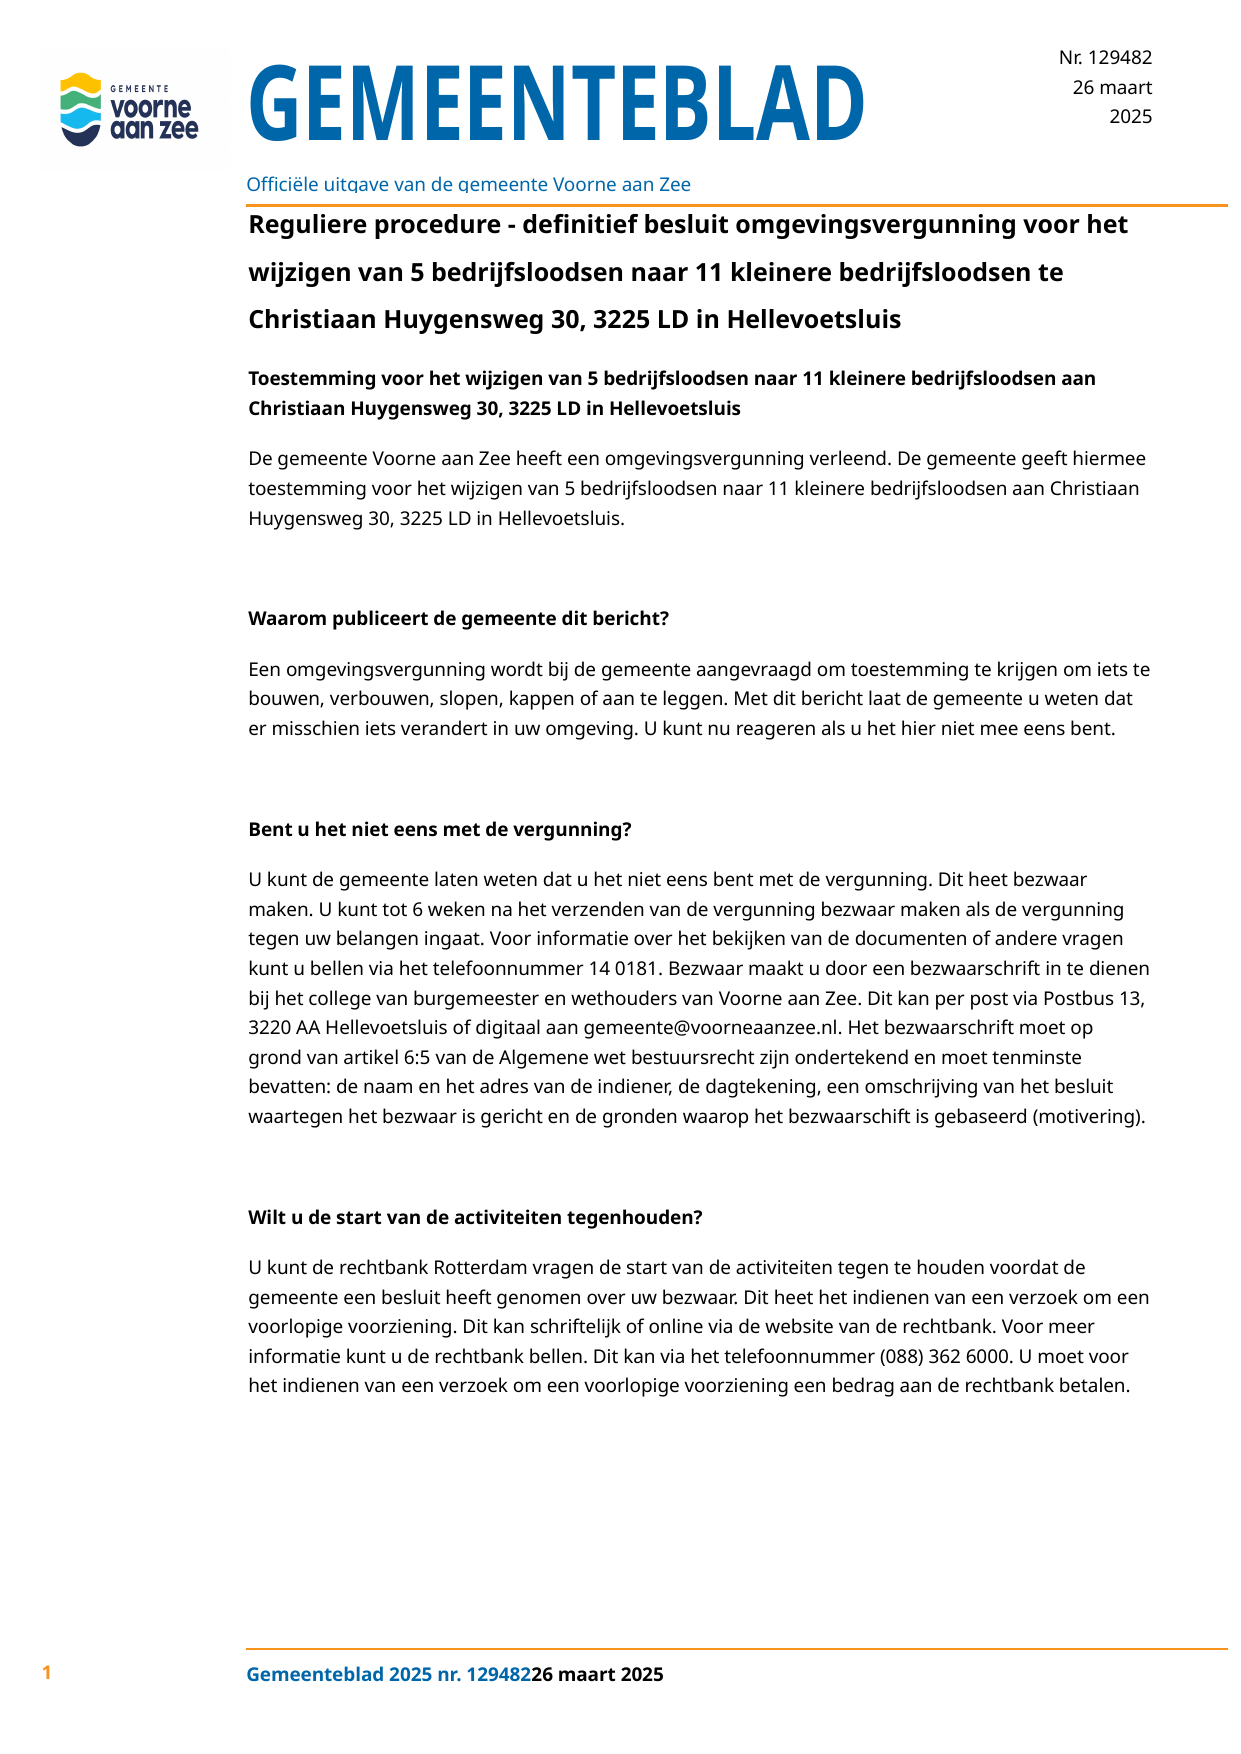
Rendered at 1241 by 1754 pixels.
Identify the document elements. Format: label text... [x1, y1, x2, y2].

text Waarom publiceert de gemeente dit bericht? [248, 606, 1152, 631]
text Een omgevingsvergunning wordt bij de gemeente aangevraagd om toestemming te krijgen om iets te bouwen, verbouwen, slopen, kappen of aan te leggen. Met dit bericht laat de gemeente u weten dat er misschien iets verandert in uw omgeving. U kunt nu reageren als u het hier niet mee eens bent. [248, 656, 1152, 741]
text Bent u het niet eens met de vergunning? [248, 816, 1152, 842]
text De gemeente Voorne aan Zee heeft een omgevingsvergunning verleend. De gemeente geeft hiermee toestemming voor het wijzigen van 5 bedrijfsloodsen naar 11 kleinere bedrijfsloodsen aan Christiaan Huygensweg 30, 3225 LD in Hellevoetsluis. [248, 446, 1152, 530]
text Wilt u de start van de activiteiten tegenhouden? [248, 1204, 1152, 1229]
picture [41, 47, 231, 172]
text Reguliere procedure - definitief besluit omgevingsvergunning voor het wijzigen van 5 bedrijfsloodsen naar 11 kleinere bedrijfsloodsen te Christiaan Huygensweg 30, 3225 LD in Hellevoetsluis [248, 207, 1152, 336]
text Toestemming voor het wijzigen van 5 bedrijfsloodsen naar 11 kleinere bedrijfsloodsen aan Christiaan Huygensweg 30, 3225 LD in Hellevoetsluis [248, 366, 1152, 421]
text U kunt de rechtbank Rotterdam vragen de start van de activiteiten tegen te houden voordat de gemeente een besluit heeft genomen over uw bezwaar. Dit heet het indienen van een verzoek om een voorlopige voorziening. Dit kan schriftelijk of online via de website van de rechtbank. Voor meer informatie kunt u de rechtbank bellen. Dit kan via het telefoonnummer (088) 362 6000. U moet voor het indienen van een verzoek om een voorlopige voorziening een bedrag aan de rechtbank betalen. [248, 1254, 1152, 1398]
text U kunt de gemeente laten weten dat u het niet eens bent met de vergunning. Dit heet bezwaar maken. U kunt tot 6 weken na het verzenden van de vergunning bezwaar maken als de vergunning tegen uw belangen ingaat. Voor informatie over het bekijken van de documenten of andere vragen kunt u bellen via het telefoonnummer 14 0181. Bezwaar maakt u door een bezwaarschrift in te dienen bij het college van burgemeester en wethouders van Voorne aan Zee. Dit kan per post via Postbus 13, 3220 AA Hellevoetsluis of digitaal aan gemeente@voorneaanzee.nl. Het bezwaarschrift moet op grond van artikel 6:5 van de Algemene wet bestuursrecht zijn ondertekend en moet tenminste bevatten: de naam en het adres van de indiener, de dagtekening, een omschrijving van het besluit waartegen het bezwaar is gericht en de gronden waarop het bezwaarschift is gebaseerd (motivering). [248, 866, 1152, 1129]
